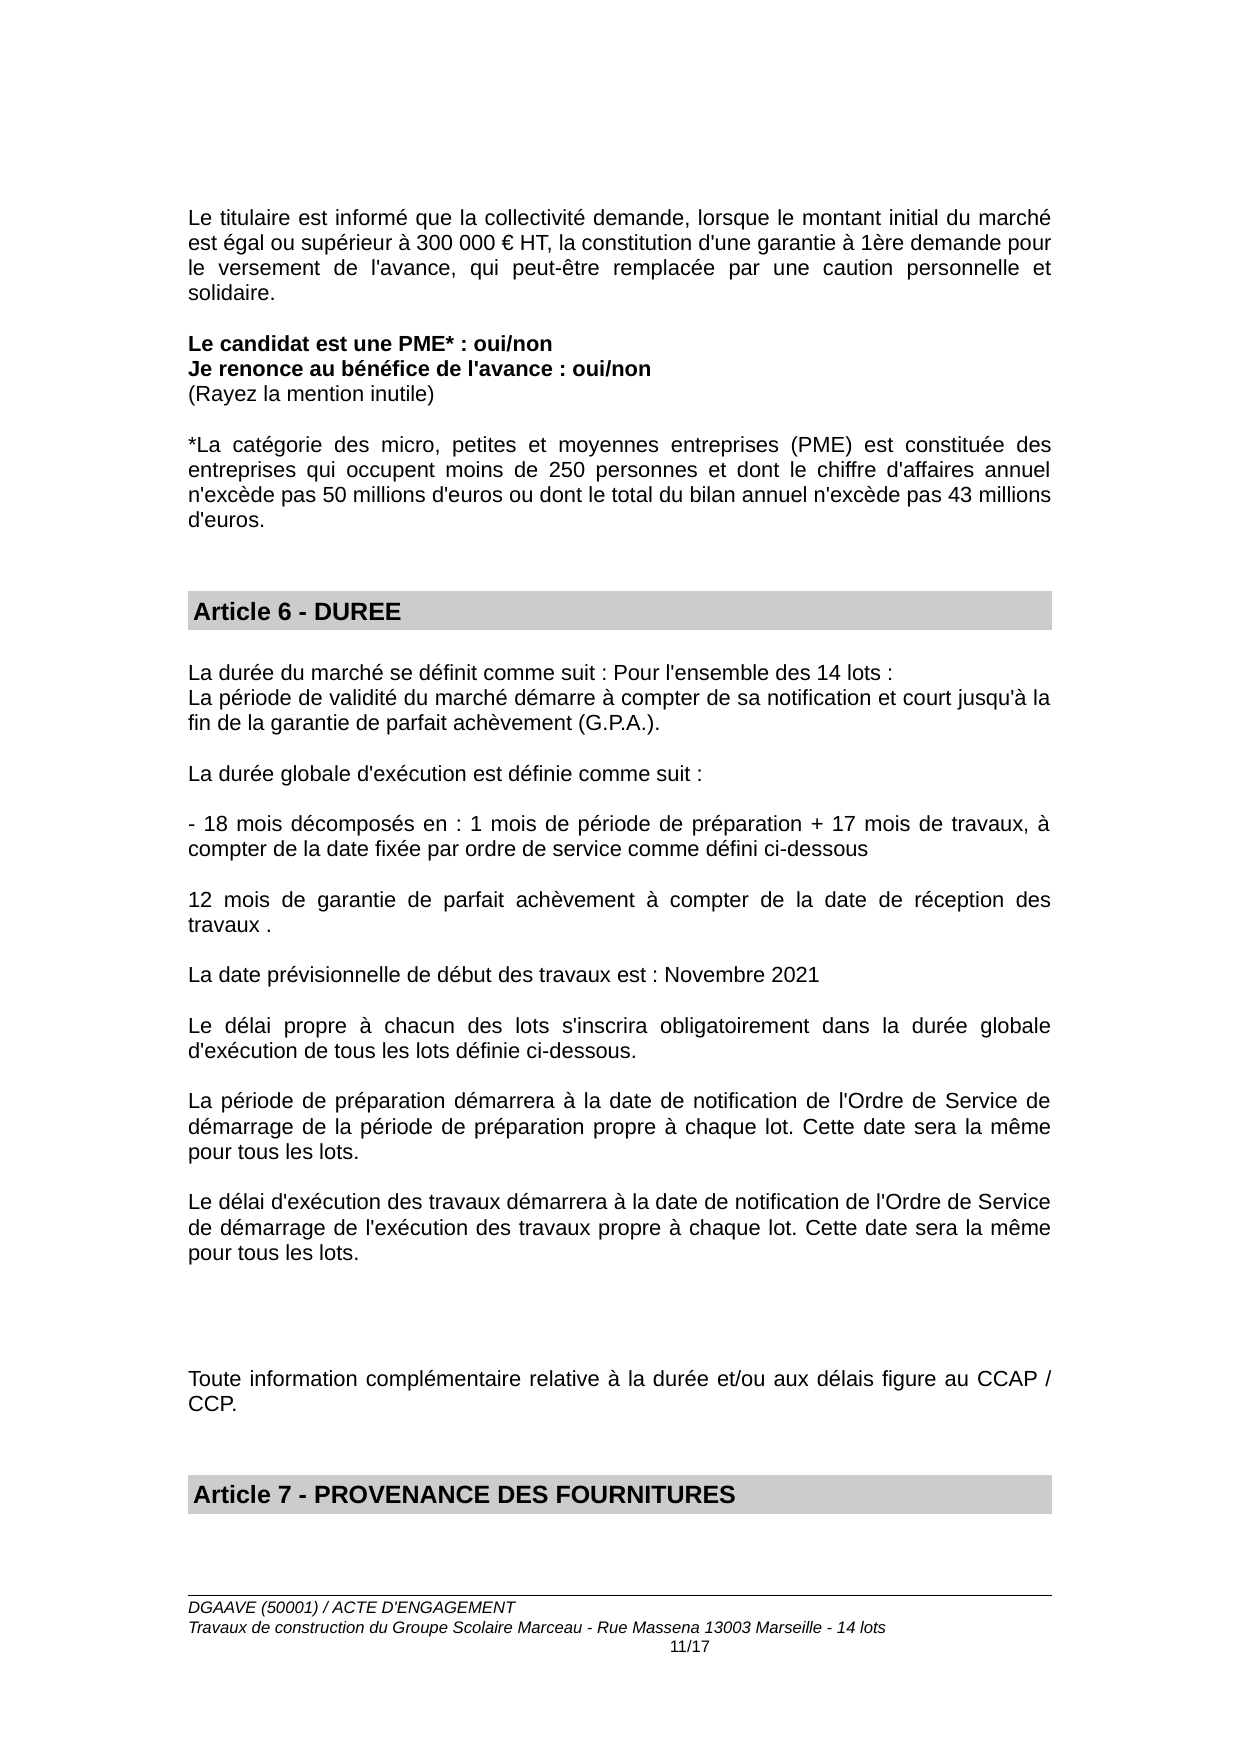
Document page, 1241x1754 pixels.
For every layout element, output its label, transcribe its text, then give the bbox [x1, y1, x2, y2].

text Le titulaire est informé que la collectivité demande, lorsque le montant initial du marché est égal ou supérieur à 300 000 € HT, la constitution d'une garantie à 1ère demande pour le versement de l'avance, qui peut-être remplacée par une caution personnelle et solidaire. [188, 204, 1052, 305]
text Je renonce au bénéfice de l'avance : oui/non [188, 356, 1052, 381]
text (Rayez la mention inutile) [188, 381, 1052, 406]
text Le délai propre à chacun des lots s'inscrira obligatoirement dans la durée globale d'exécution de tous les lots définie ci-dessous. [188, 1013, 1052, 1063]
text Le candidat est une PME* : oui/non [188, 331, 1052, 356]
subtitle PROVENANCE DES FOURNITURES [190, 1477, 1050, 1512]
text Toute information complémentaire relative à la durée et/ou aux délais figure au CCAP / CCP. [188, 1366, 1052, 1416]
text Le délai d'exécution des travaux démarrera à la date de notification de l'Ordre de Service de démarrage de l'exécution des travaux propre à chaque lot. Cette date sera la même pour tous les lots. [188, 1189, 1052, 1265]
text La période de préparation démarrera à la date de notification de l'Ordre de Service de démarrage de la période de préparation propre à chaque lot. Cette date sera la même pour tous les lots. [188, 1088, 1052, 1164]
subtitle DUREE [190, 594, 1050, 628]
text La durée du marché se définit comme suit : Pour l'ensemble des 14 lots : [188, 660, 1052, 685]
text La date prévisionnelle de début des travaux est : Novembre 2021 [188, 962, 1052, 987]
text 12 mois de garantie de parfait achèvement à compter de la date de réception des travaux . [188, 887, 1052, 937]
text - 18 mois décomposés en : 1 mois de période de préparation + 17 mois de travaux, à compter de la date fixée par ordre de service comme défini ci-dessous [188, 811, 1052, 861]
text La durée globale d'exécution est définie comme suit : [188, 761, 1052, 786]
text *La catégorie des micro, petites et moyennes entreprises (PME) est constituée des entreprises qui occupent moins de 250 personnes et dont le chiffre d'affaires annuel n'excède pas 50 millions d'euros ou dont le total du bilan annuel n'excède pas 43 millions d'euros. [188, 431, 1052, 532]
text La période de validité du marché démarre à compter de sa notification et court jusqu'à la fin de la garantie de parfait achèvement (G.P.A.). [188, 685, 1052, 735]
